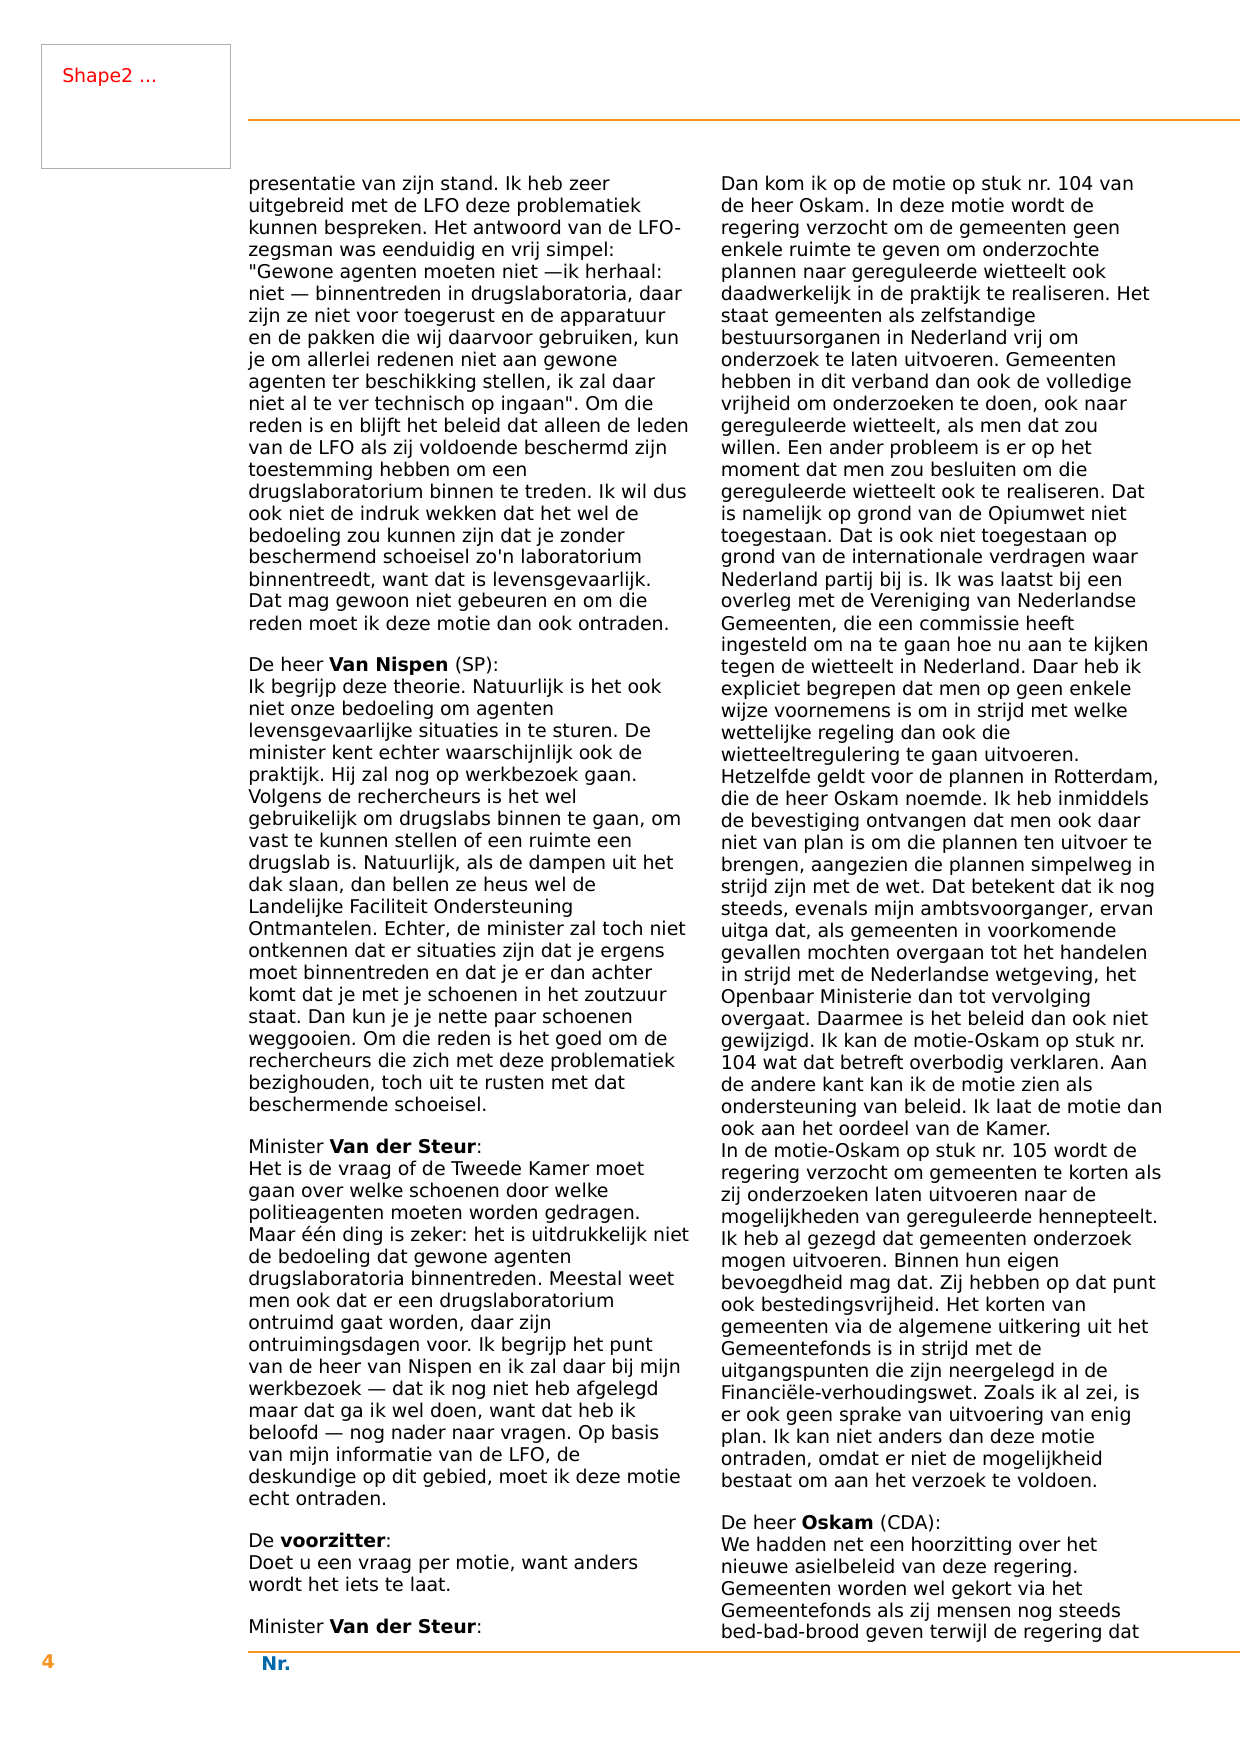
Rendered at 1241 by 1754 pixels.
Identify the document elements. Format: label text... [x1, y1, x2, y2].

text Minister Van der Steur: [248, 1616, 691, 1637]
text Doet u een vraag per motie, want anders wordt het iets te laat. [248, 1552, 691, 1596]
text We hadden net een hoorzitting over het nieuwe asielbeleid van deze regering. Gemeenten worden wel gekort via het Gemeentefonds als zij mensen nog steeds bed-bad-brood geven terwijl de regering dat [721, 1533, 1163, 1643]
text presentatie van zijn stand. Ik heb zeer uitgebreid met de LFO deze problematiek kunnen bespreken. Het antwoord van de LFO-zegsman was eenduidig en vrij simpel: "Gewone agenten moeten niet —ik herhaal: niet — binnentreden in drugslaboratoria, daar zijn ze niet voor toegerust en de apparatuur en de pakken die wij daarvoor gebruiken, kun je om allerlei redenen niet aan gewone agenten ter beschikking stellen, ik zal daar niet al te ver technisch op ingaan". Om die reden is en blijft het beleid dat alleen de leden van de LFO als zij voldoende beschermd zijn toestemming hebben om een drugslaboratorium binnen te treden. Ik wil dus ook niet de indruk wekken dat het wel de bedoeling zou kunnen zijn dat je zonder beschermend schoeisel zo'n laboratorium binnentreedt, want dat is levensgevaarlijk. Dat mag gewoon niet gebeuren en om die reden moet ik deze motie dan ook ontraden. [248, 173, 691, 634]
text Minister Van der Steur: [248, 1136, 691, 1158]
text Ik begrijp deze theorie. Natuurlijk is het ook niet onze bedoeling om agenten levensgevaarlijke situaties in te sturen. De minister kent echter waarschijnlijk ook de praktijk. Hij zal nog op werkbezoek gaan. Volgens de rechercheurs is het wel gebruikelijk om drugslabs binnen te gaan, om vast te kunnen stellen of een ruimte een drugslab is. Natuurlijk, als de dampen uit het dak slaan, dan bellen ze heus wel de Landelijke Faciliteit Ondersteuning Ontmantelen. Echter, de minister zal toch niet ontkennen dat er situaties zijn dat je ergens moet binnentreden en dat je er dan achter komt dat je met je schoenen in het zoutzuur staat. Dan kun je je nette paar schoenen weggooien. Om die reden is het goed om de rechercheurs die zich met deze problematiek bezighouden, toch uit te rusten met dat beschermende schoeisel. [248, 676, 691, 1116]
text Het is de vraag of de Tweede Kamer moet gaan over welke schoenen door welke politieagenten moeten worden gedragen. Maar één ding is zeker: het is uitdrukkelijk niet de bedoeling dat gewone agenten drugslaboratoria binnentreden. Meestal weet men ook dat er een drugslaboratorium ontruimd gaat worden, daar zijn ontruimingsdagen voor. Ik begrijp het punt van de heer van Nispen en ik zal daar bij mijn werkbezoek — dat ik nog niet heb afgelegd maar dat ga ik wel doen, want dat heb ik beloofd — nog nader naar vragen. Op basis van mijn informatie van de LFO, de deskundige op dit gebied, moet ik deze motie echt ontraden. [248, 1158, 691, 1509]
text Dan kom ik op de motie op stuk nr. 104 van de heer Oskam. In deze motie wordt de regering verzocht om de gemeenten geen enkele ruimte te geven om onderzochte plannen naar gereguleerde wietteelt ook daadwerkelijk in de praktijk te realiseren. Het staat gemeenten als zelfstandige bestuursorganen in Nederland vrij om onderzoek te laten uitvoeren. Gemeenten hebben in dit verband dan ook de volledige vrijheid om onderzoeken te doen, ook naar gereguleerde wietteelt, als men dat zou willen. Een ander probleem is er op het moment dat men zou besluiten om die gereguleerde wietteelt ook te realiseren. Dat is namelijk op grond van de Opiumwet niet toegestaan. Dat is ook niet toegestaan op grond van de internationale verdragen waar Nederland partij bij is. Ik was laatst bij een overleg met de Vereniging van Nederlandse Gemeenten, die een commissie heeft ingesteld om na te gaan hoe nu aan te kijken tegen de wietteelt in Nederland. Daar heb ik expliciet begrepen dat men op geen enkele wijze voornemens is om in strijd met welke wettelijke regeling dan ook die wietteeltregulering te gaan uitvoeren. Hetzelfde geldt voor de plannen in Rotterdam, die de heer Oskam noemde. Ik heb inmiddels de bevestiging ontvangen dat men ook daar niet van plan is om die plannen ten uitvoer te brengen, aangezien die plannen simpelweg in strijd zijn met de wet. Dat betekent dat ik nog steeds, evenals mijn ambtsvoorganger, ervan uitga dat, als gemeenten in voorkomende gevallen mochten overgaan tot het handelen in strijd met de Nederlandse wetgeving, het Openbaar Ministerie dan tot vervolging overgaat. Daarmee is het beleid dan ook niet gewijzigd. Ik kan de motie-Oskam op stuk nr. 104 wat dat betreft overbodig verklaren. Aan de andere kant kan ik de motie zien als ondersteuning van beleid. Ik laat de motie dan ook aan het oordeel van de Kamer. [721, 173, 1163, 1140]
text De heer Van Nispen (SP): [248, 654, 691, 676]
text De voorzitter: [248, 1529, 691, 1552]
text In de motie-Oskam op stuk nr. 105 wordt de regering verzocht om gemeenten te korten als zij onderzoeken laten uitvoeren naar de mogelijkheden van gereguleerde hennepteelt. Ik heb al gezegd dat gemeenten onderzoek mogen uitvoeren. Binnen hun eigen bevoegdheid mag dat. Zij hebben op dat punt ook bestedingsvrijheid. Het korten van gemeenten via de algemene uitkering uit het Gemeentefonds is in strijd met de uitgangspunten die zijn neergelegd in de Financiële-verhoudingswet. Zoals ik al zei, is er ook geen sprake van uitvoering van enig plan. Ik kan niet anders dan deze motie ontraden, omdat er niet de mogelijkheid bestaat om aan het verzoek te voldoen. [721, 1140, 1163, 1492]
text De heer Oskam (CDA): [721, 1512, 1163, 1533]
